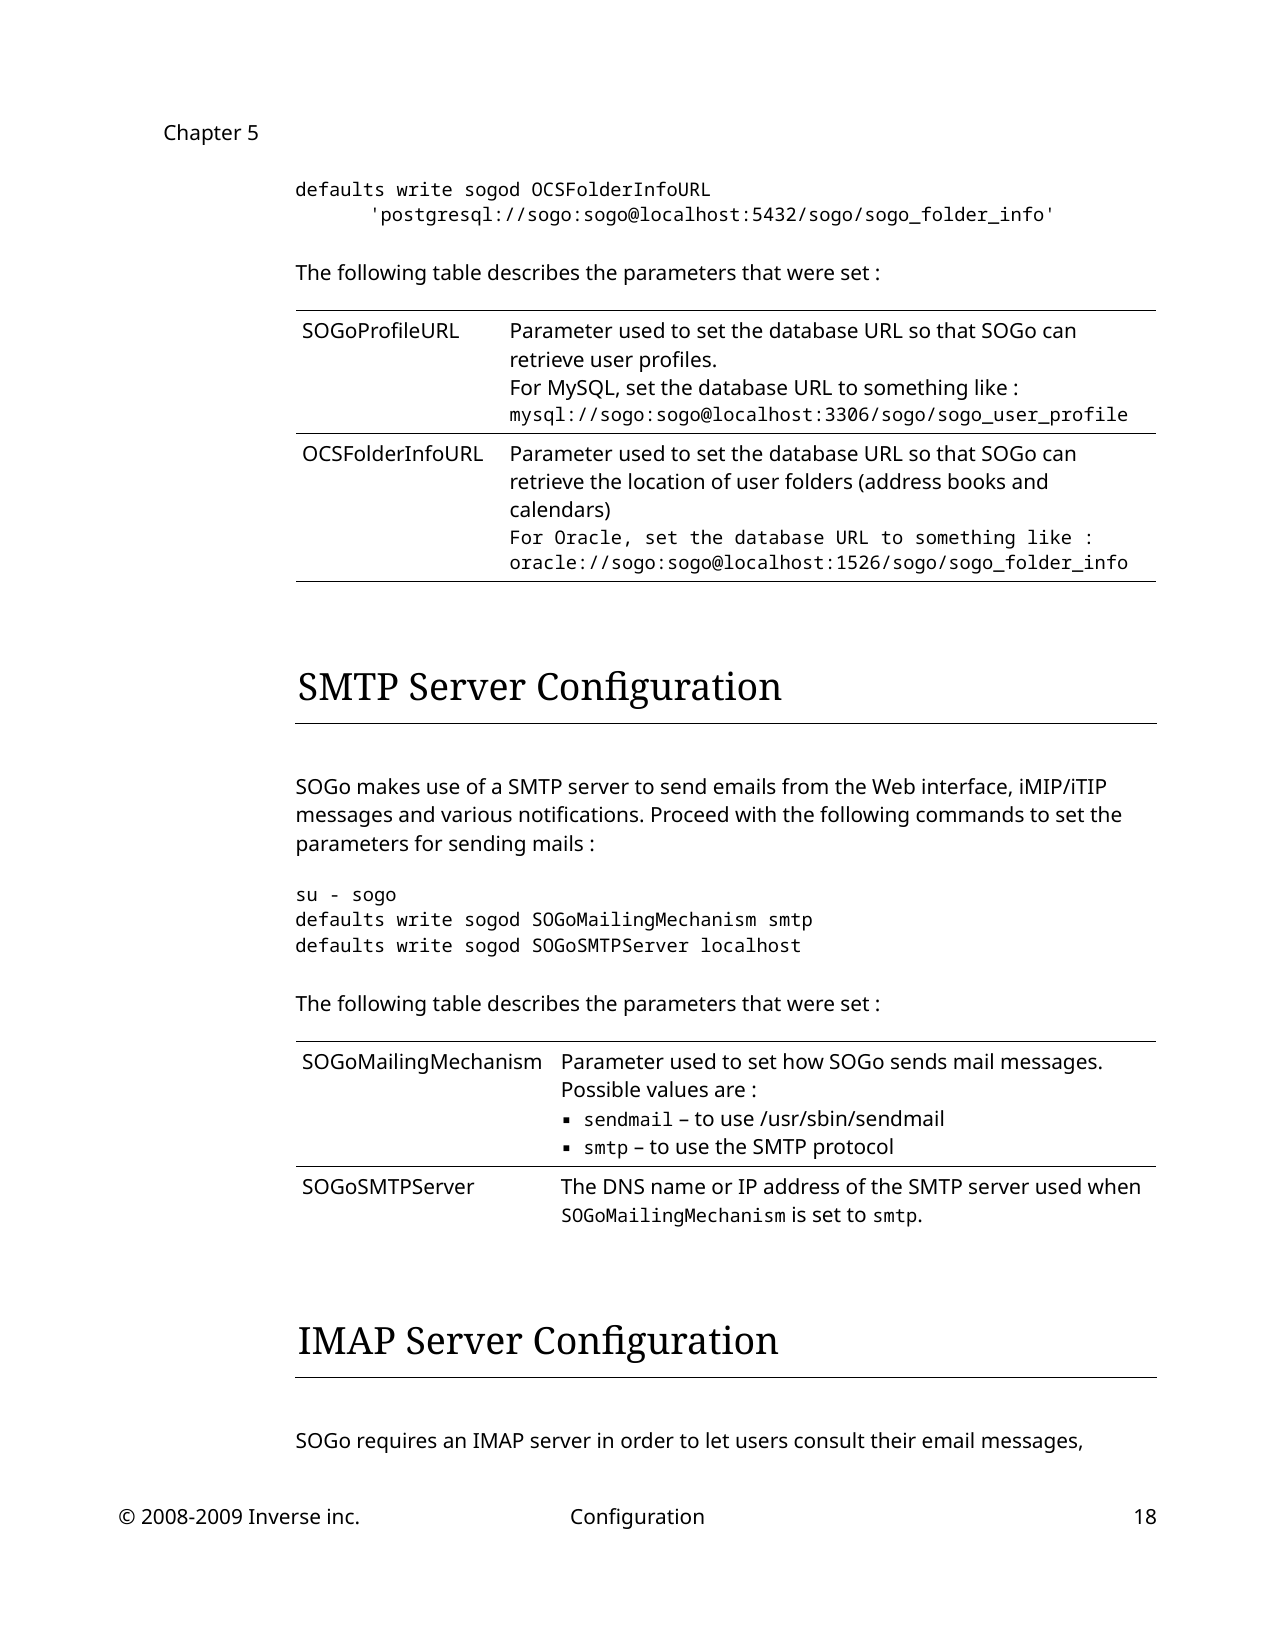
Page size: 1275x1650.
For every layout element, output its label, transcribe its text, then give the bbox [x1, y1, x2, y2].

table_cell SOGoSMTPServer [296, 1167, 555, 1235]
subtitle IMAP Server Configuration [295, 1314, 1157, 1377]
table_cell OCSFolderInfoURL [296, 434, 504, 581]
table_cell Parameter used to set the database URL so that SOGo can retrieve the location of user folders (address books and calendars) For Oracle, set the database URL to something like : oracle://sogo:sogo@localhost:1526/sogo/sogo_folder_info [504, 434, 1156, 581]
text su - sogo [295, 881, 1157, 907]
text The following table describes the parameters that were set : [295, 258, 1157, 287]
table_header Parameter used to set the database URL so that SOGo can retrieve user profiles. For MySQL, set the database URL to something like : mysql://sogo:sogo@localhost:3306/sogo/sogo_user_profile [504, 311, 1156, 433]
table_header SOGoProfileURL [296, 311, 504, 433]
text The following table describes the parameters that were set : [295, 989, 1157, 1017]
table_cell The DNS name or IP address of the SMTP server used when SOGoMailingMechanism is set to smtp. [555, 1167, 1156, 1235]
table_header SOGoMailingMechanism [296, 1042, 555, 1166]
subtitle SMTP Server Configuration [295, 661, 1157, 723]
text defaults write sogod SOGoMailingMechanism smtp [295, 907, 1157, 932]
text defaults write sogod OCSFolderInfoURL 'postgresql://sogo:sogo@localhost:5432/sogo/sogo_folder_info' [295, 176, 1157, 227]
table_header Parameter used to set how SOGo sends mail messages. Possible values are : ◾ sendmail – to use /usr/sbin/sendmail ◾ smtp – to use the SMTP protocol [555, 1042, 1156, 1166]
text defaults write sogod SOGoSMTPServer localhost [295, 932, 1157, 958]
text SOGo requires an IMAP server in order to let users consult their email messages, [295, 1426, 1157, 1454]
text SOGo makes use of a SMTP server to send emails from the Web interface, iMIP/iTIP messages and various notifications. Proceed with the following commands to set the parameters for sending mails : [295, 772, 1157, 857]
